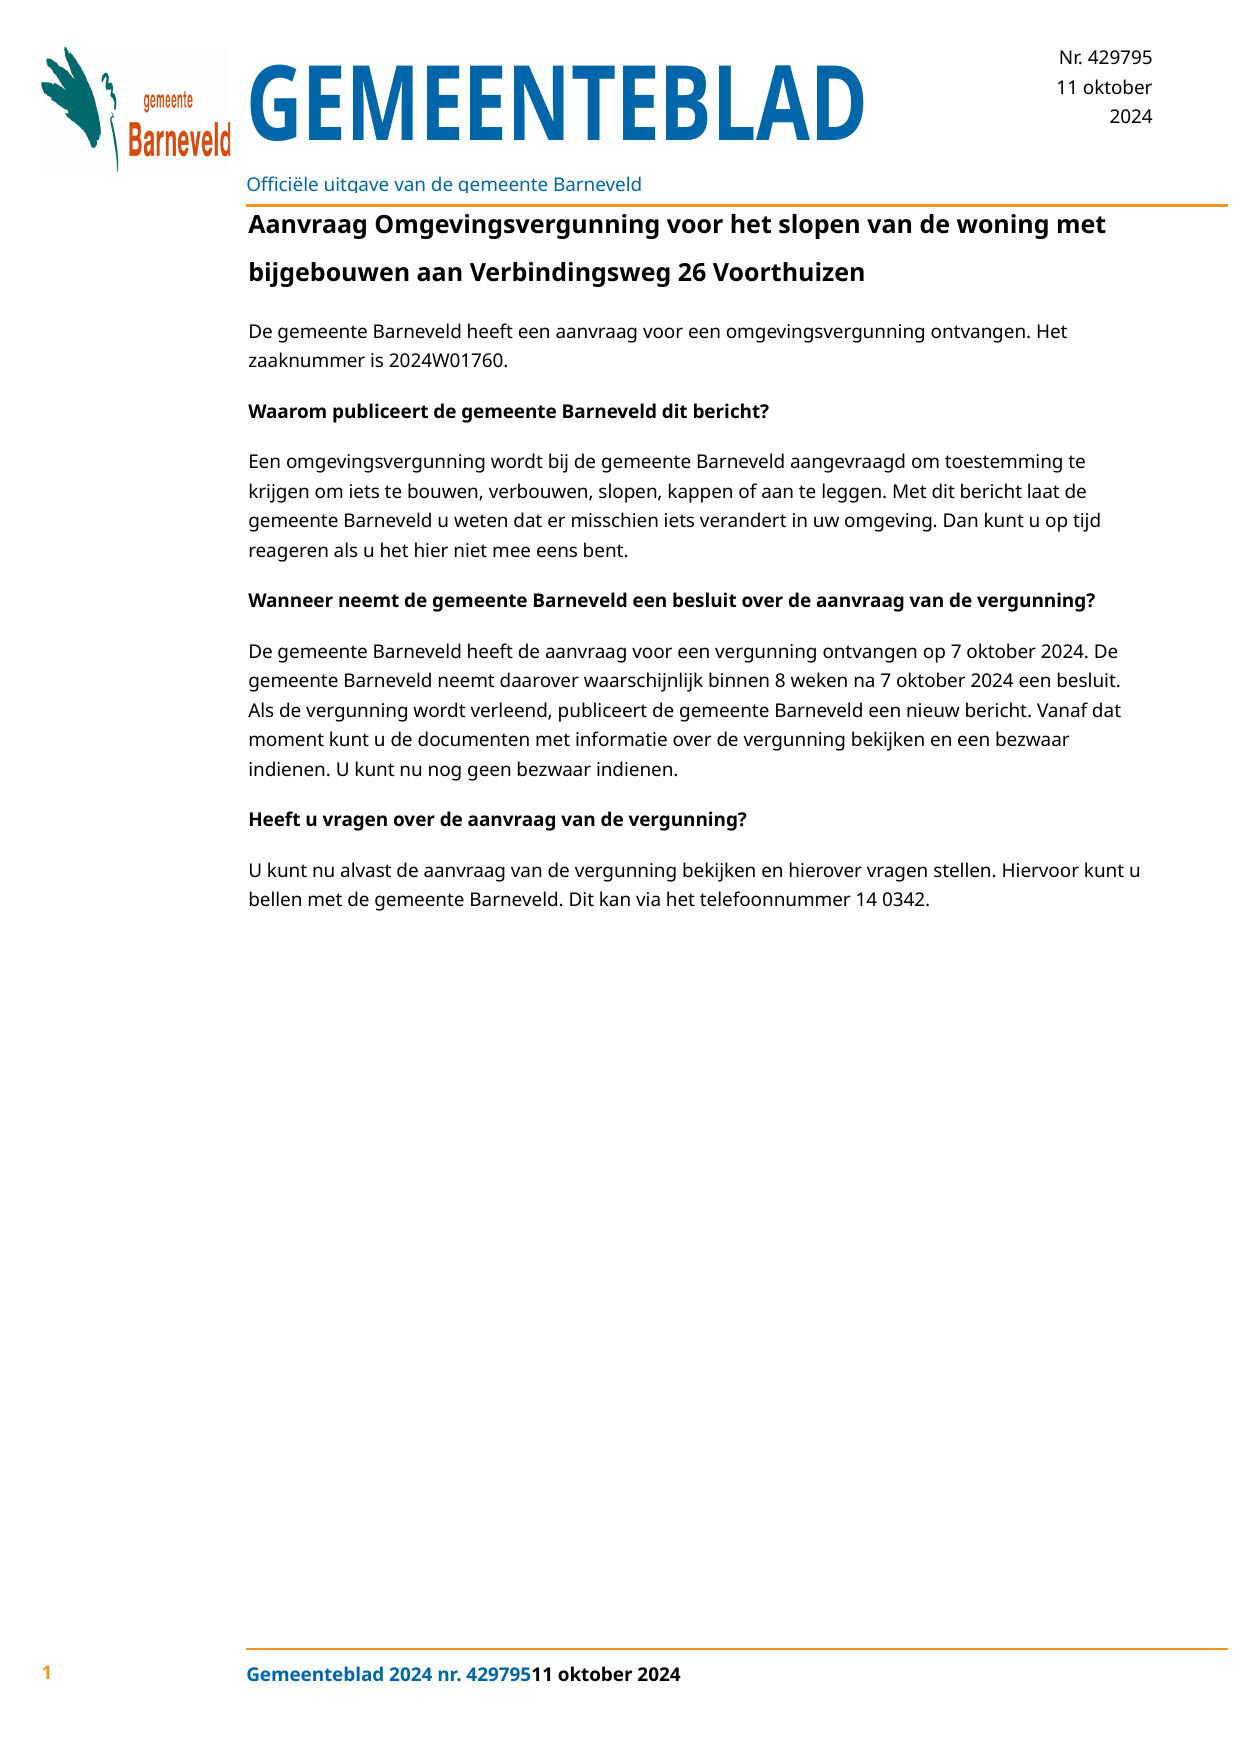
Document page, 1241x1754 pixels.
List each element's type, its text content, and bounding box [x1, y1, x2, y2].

text Waarom publiceert de gemeente Barneveld dit bericht? [248, 398, 1152, 424]
picture [41, 47, 231, 172]
text Een omgevingsvergunning wordt bij de gemeente Barneveld aangevraagd om toestemming te krijgen om iets te bouwen, verbouwen, slopen, kappen of aan te leggen. Met dit bericht laat de gemeente Barneveld u weten dat er misschien iets verandert in uw omgeving. Dan kunt u op tijd reageren als u het hier niet mee eens bent. [248, 448, 1152, 563]
text U kunt nu alvast de aanvraag van de vergunning bekijken en hierover vragen stellen. Hiervoor kunt u bellen met de gemeente Barneveld. Dit kan via het telefoonnummer 14 0342. [248, 857, 1152, 912]
text De gemeente Barneveld heeft een aanvraag voor een omgevingsvergunning ontvangen. Het zaaknummer is 2024W01760. [248, 318, 1152, 373]
text Wanneer neemt de gemeente Barneveld een besluit over de aanvraag van de vergunning? [248, 587, 1152, 613]
text Heeft u vragen over de aanvraag van de vergunning? [248, 807, 1152, 832]
text De gemeente Barneveld heeft de aanvraag voor een vergunning ontvangen op 7 oktober 2024. De gemeente Barneveld neemt daarover waarschijnlijk binnen 8 weken na 7 oktober 2024 een besluit. Als de vergunning wordt verleend, publiceert de gemeente Barneveld een nieuw bericht. Vanaf dat moment kunt u de documenten met informatie over de vergunning bekijken en een bezwaar indienen. U kunt nu nog geen bezwaar indienen. [248, 638, 1152, 782]
text Aanvraag Omgevingsvergunning voor het slopen van de woning met bijgebouwen aan Verbindingsweg 26 Voorthuizen [248, 207, 1152, 288]
